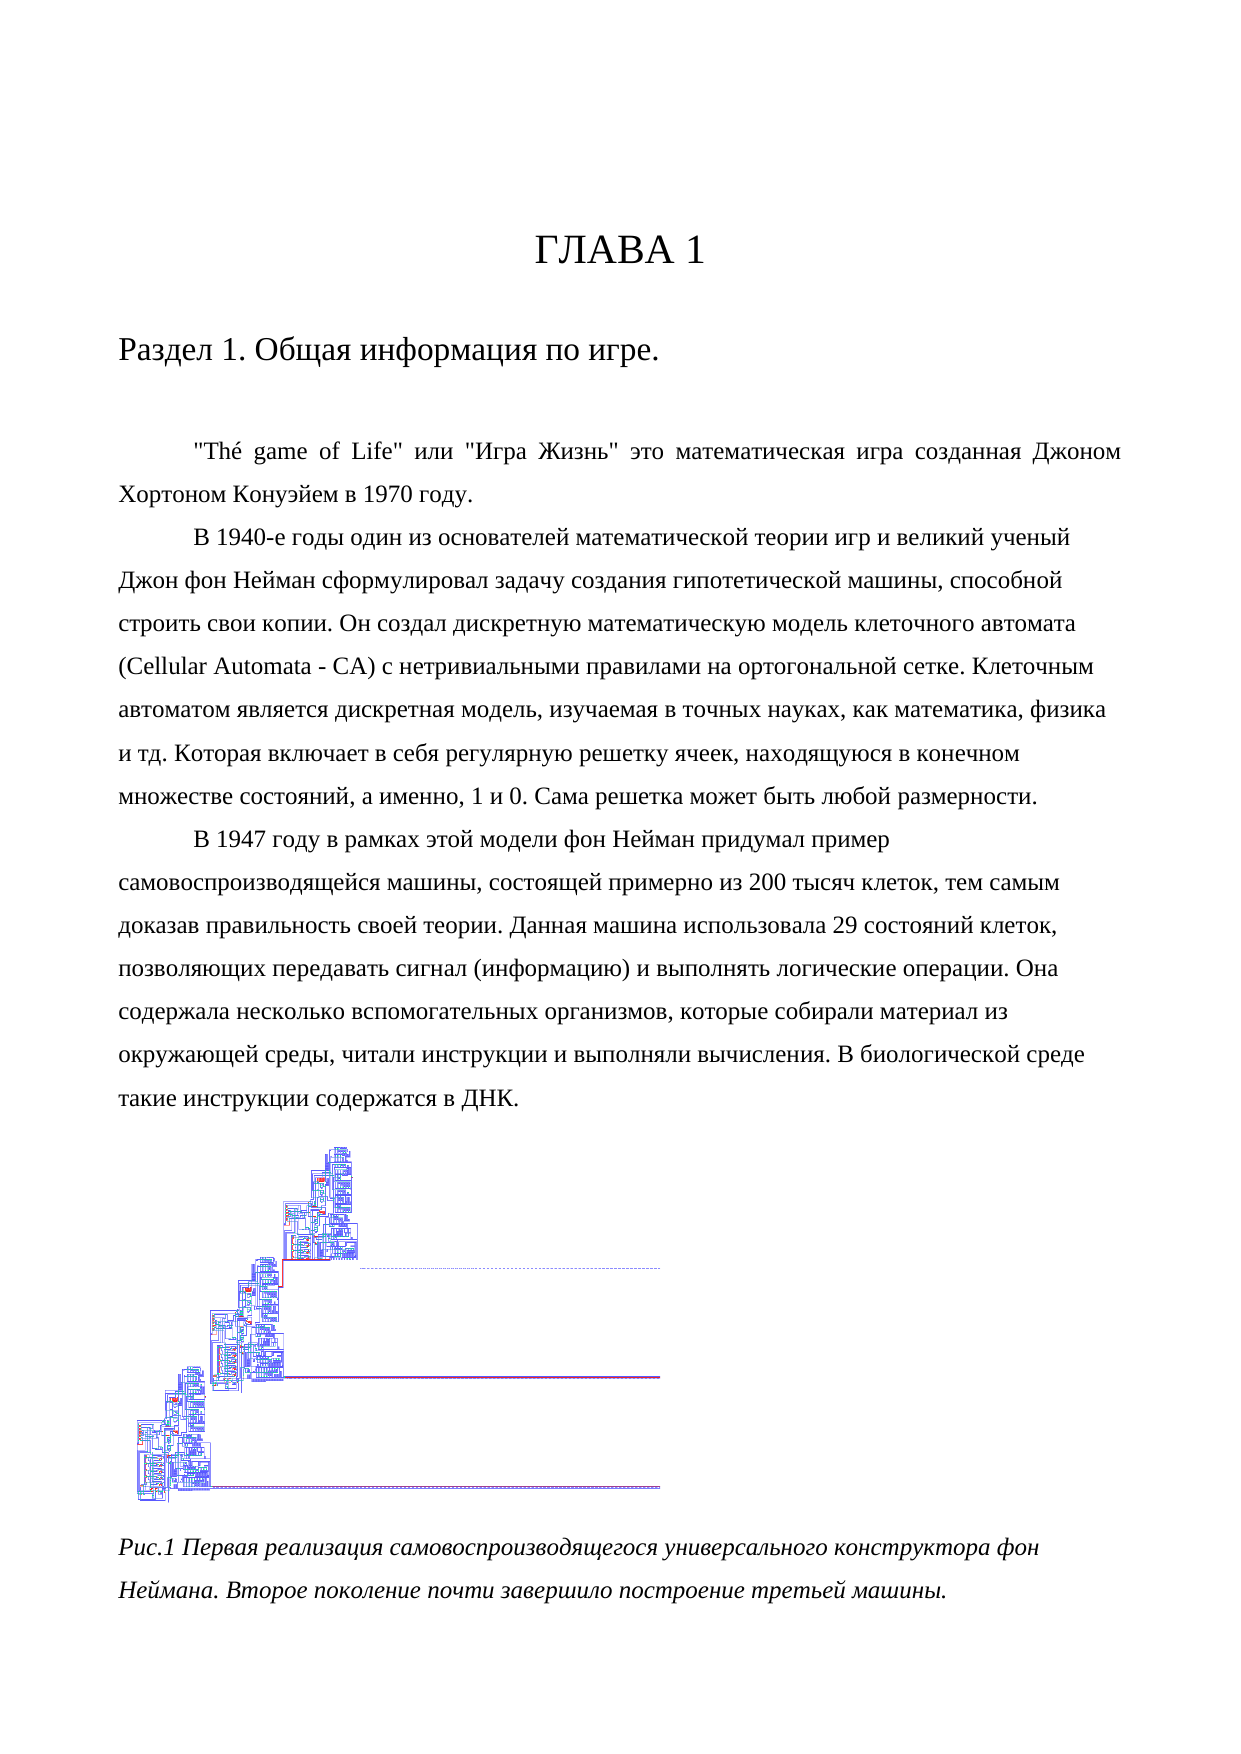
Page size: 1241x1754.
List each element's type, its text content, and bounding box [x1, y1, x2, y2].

text В 1940-е годы один из основателей математической теории игр и великий ученый Джон фон Нейман сформулировал задачу создания гипотетической машины, способной строить свои копии. Он создал дискретную математическую модель клеточного автомата (Cellular Automata - CA) с нетривиальными правилами на ортогональной сетке. Клеточным автоматом является дискретная модель, изучаемая в точных науках, как математика, физика и тд. Которая включает в себя регулярную решетку ячеек, находящуюся в конечном множестве состояний, а именно, 1 и 0. Сама решетка может быть любой размерности. [118, 522, 1122, 809]
text В 1947 году в рамках этой модели фон Нейман придумал пример самовоспроизводящейся машины, состоящей примерно из 200 тысяч клеток, тем самым доказав правильность своей теории. Данная машина использовала 29 состояний клеток, позволяющих передавать сигнал (информацию) и выполнять логические операции. Она содержала несколько вспомогательных организмов, которые собирали материал из окружающей среды, читали инструкции и выполняли вычисления. В биологической среде такие инструкции содержатся в ДНК. [118, 824, 1122, 1111]
text Раздел 1. Общая информация по игре. [118, 329, 1122, 368]
text ГЛАВА 1 [118, 224, 1122, 272]
text "Thé game of Life" или "Игра Жизнь" это математическая игра созданная Джоном Хортоном Конуэйем в 1970 году. [118, 436, 1122, 508]
text Рис.1 Первая реализация самовоспроизводящегося универсального конструктора фон Неймана. Второе поколение почти завершило построение третьей машины. [118, 1532, 1122, 1604]
